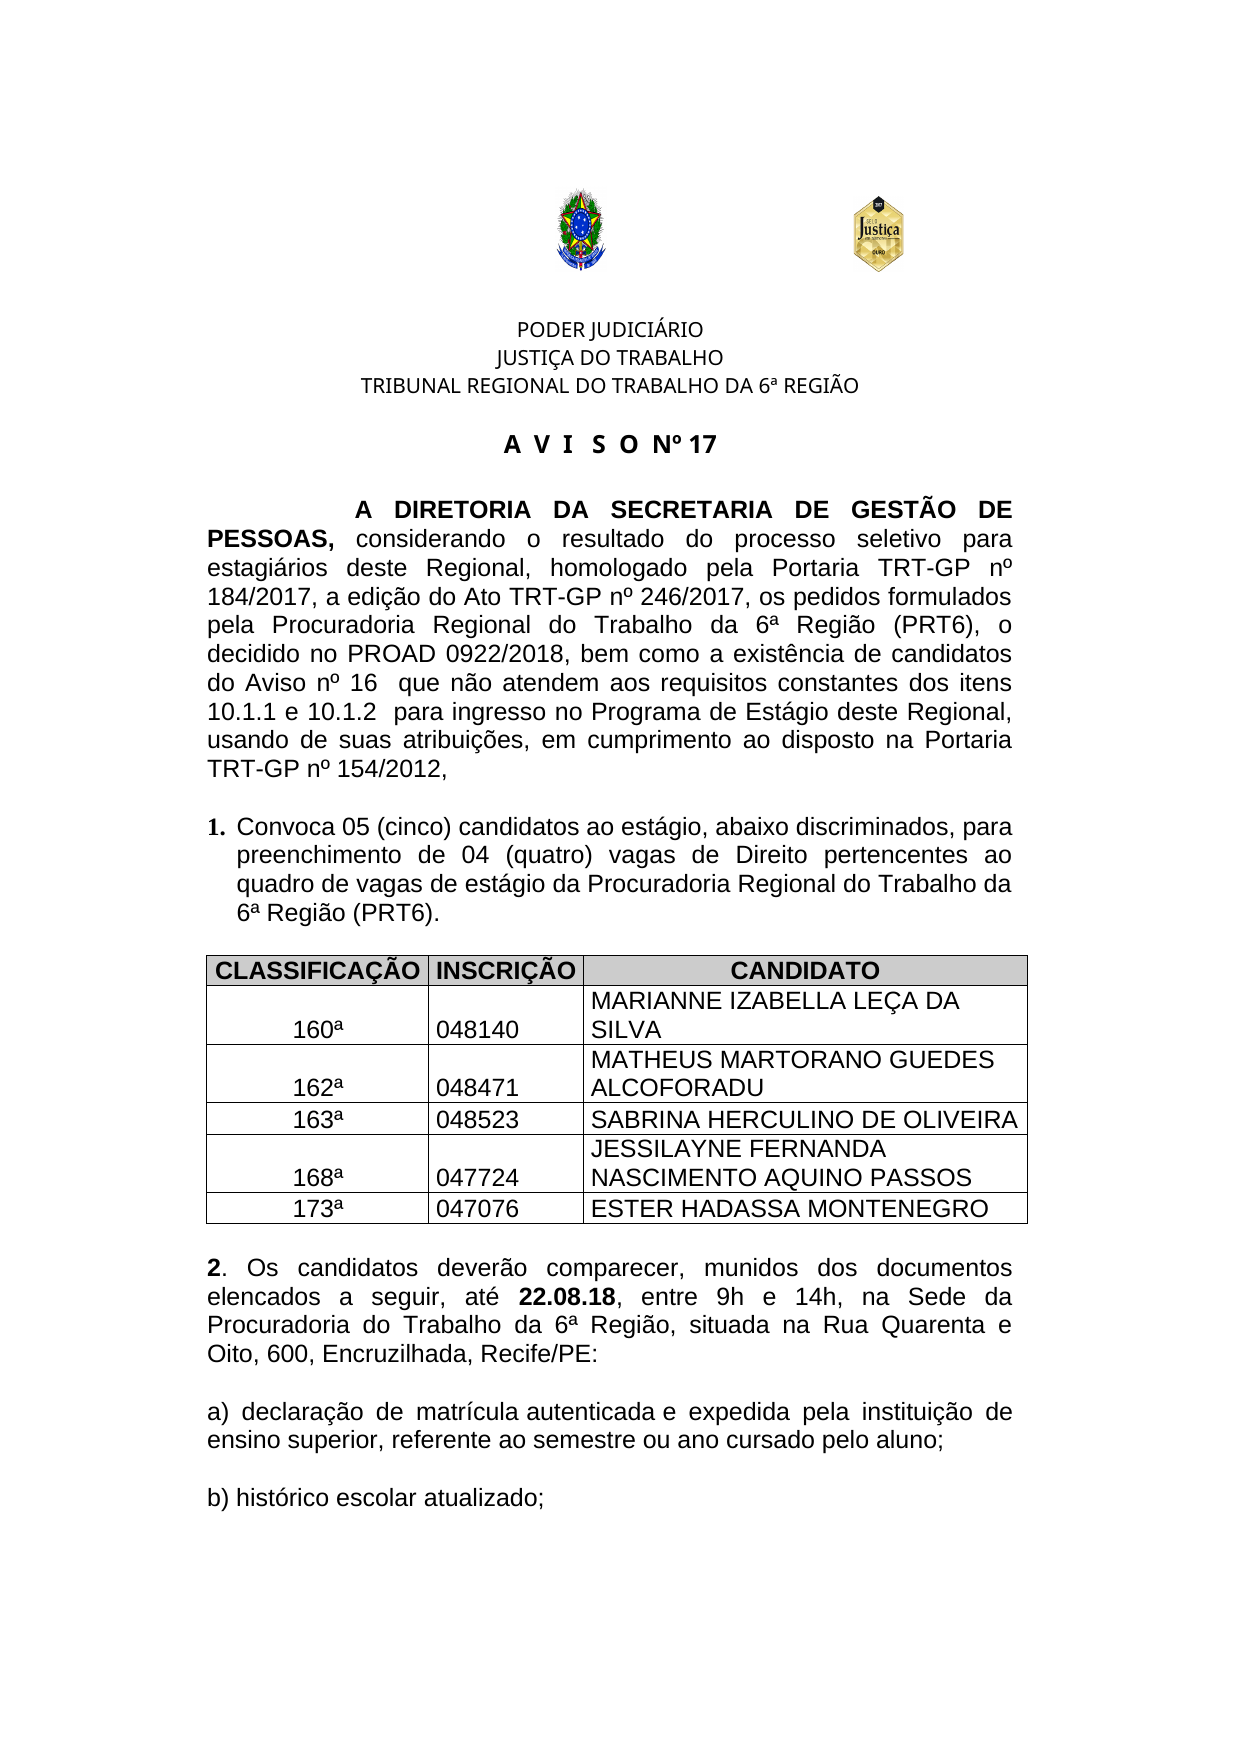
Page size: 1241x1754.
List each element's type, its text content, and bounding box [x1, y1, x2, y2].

text A DIRETORIA DA SECRETARIA DE GESTÃO DE PESSOAS, considerando o resultado do processo seletivo para estagiários deste Regional, homologado pela Portaria TRT-GP nº 184/2017, a edição do Ato TRT-GP nº 246/2017, os pedidos formulados pela Procuradoria Regional do Trabalho da 6ª Região (PRT6), o decidido no PROAD 0922/2018, bem como a existência de candidatos do Aviso nº 16 que não atendem aos requisitos constantes dos itens 10.1.1 e 10.1.2 para ingresso no Programa de Estágio deste Regional, usando de suas atribuições, em cumprimento ao disposto na Portaria TRT-GP nº 154/2012, [207, 495, 1013, 783]
table_cell 048140 [429, 986, 583, 1044]
table_cell 048471 [429, 1045, 583, 1102]
table_header CANDIDATO [584, 956, 1027, 985]
table_cell 163ª [207, 1103, 428, 1133]
table_cell ESTER HADASSA MONTENEGRO [584, 1193, 1027, 1223]
table_cell JESSILAYNE FERNANDA NASCIMENTO AQUINO PASSOS [584, 1135, 1027, 1192]
table_cell MATHEUS MARTORANO GUEDES ALCOFORADU [584, 1045, 1027, 1102]
picture [554, 186, 607, 272]
table_cell 047076 [429, 1193, 583, 1223]
table_cell MARIANNE IZABELLA LEÇA DA SILVA [584, 986, 1027, 1044]
text 2. Os candidatos deverão comparecer, munidos dos documentos elencados a seguir, até 22.08.18, entre 9h e 14h, na Sede da Procuradoria do Trabalho da 6ª Região, situada na Rua Quarenta e Oito, 600, Encruzilhada, Recife/PE: [207, 1253, 1013, 1368]
table_cell 047724 [429, 1135, 583, 1192]
table_cell 048523 [429, 1103, 583, 1133]
table_cell 162ª [207, 1045, 428, 1102]
table_cell SABRINA HERCULINO DE OLIVEIRA [584, 1103, 1027, 1133]
table_header INSCRIÇÃO [429, 956, 583, 985]
text b) histórico escolar atualizado; [207, 1483, 1013, 1512]
table_header CLASSIFICAÇÃO [207, 956, 428, 985]
table_cell 173ª [207, 1193, 428, 1223]
picture [853, 196, 904, 272]
text a) declaração de matrícula autenticada e expedida pela instituição de ensino superior, referente ao semestre ou ano cursado pelo aluno; [207, 1397, 1013, 1454]
table_cell 160ª [207, 986, 428, 1044]
text A V I S O Nº 17 [207, 427, 1013, 461]
table_cell 168ª [207, 1135, 428, 1192]
list Convoca 05 (cinco) candidatos ao estágio, abaixo discriminados, para preenchimento de 04 (quatro) vagas de Direito pertencentes ao quadro de vagas de estágio da Procuradoria Regional do Trabalho da 6ª Região (PRT6). [207, 811, 1013, 927]
